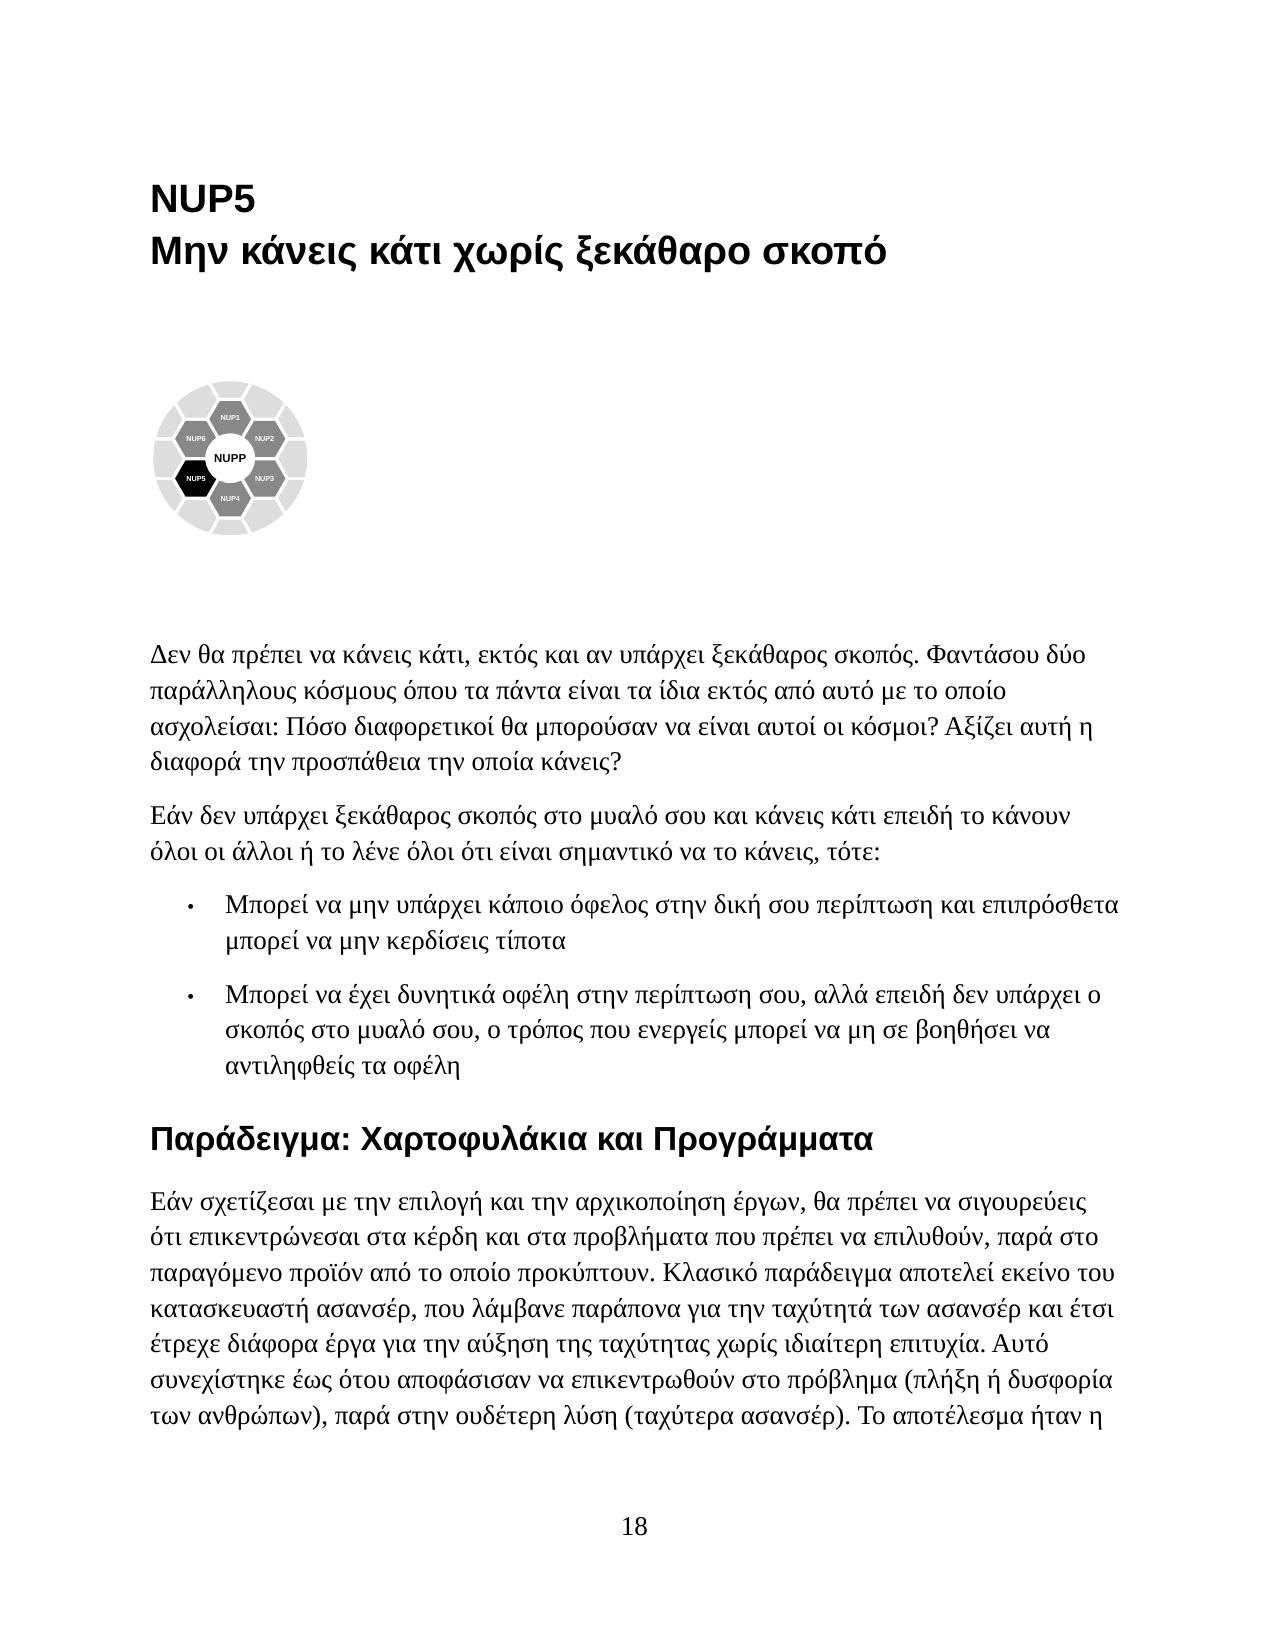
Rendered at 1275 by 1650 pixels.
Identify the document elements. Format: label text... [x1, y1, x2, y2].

list Μπορεί να μην υπάρχει κάποιο όφελος στην δική σου περίπτωση και επιπρόσθετα μπορεί να μην κερδίσεις τίποτα [187, 888, 1125, 955]
list Μπορεί να έχει δυνητικά οφέλη στην περίπτωση σου, αλλά επειδή δεν υπάρχει ο σκοπός στο μυαλό σου, ο τρόπος που ενεργείς μπορεί να μη σε βοηθήσει να αντιληφθείς τα οφέλη [187, 978, 1125, 1081]
subtitle NUP5 Μην κάνεις κάτι χωρίς ξεκάθαρο σκοπό [150, 175, 1125, 273]
text Δεν θα πρέπει να κάνεις κάτι, εκτός και αν υπάρχει ξεκάθαρος σκοπός. Φαντάσου δύο παράλληλους κόσμους όπου τα πάντα είναι τα ίδια εκτός από αυτό με το οποίο ασχολείσαι: Πόσο διαφορετικοί θα μπορούσαν να είναι αυτοί οι κόσμοι? Αξίζει αυτή η διαφορά την προσπάθεια την οποία κάνεις? [150, 638, 1125, 777]
text Εάν δεν υπάρχει ξεκάθαρος σκοπός στο μυαλό σου και κάνεις κάτι επειδή το κάνουν όλοι οι άλλοι ή το λένε όλοι ότι είναι σημαντικό να το κάνεις, τότε: [150, 799, 1125, 866]
text Εάν σχετίζεσαι με την επιλογή και την αρχικοποίηση έργων, θα πρέπει να σιγουρεύεις ότι επικεντρώνεσαι στα κέρδη και στα προβλήματα που πρέπει να επιλυθούν, παρά στο παραγόμενο προϊόν από το οποίο προκύπτουν. Κλασικό παράδειγμα αποτελεί εκείνο του κατασκευαστή ασανσέρ, που λάμβανε παράπονα για την ταχύτητά των ασανσέρ και έτσι έτρεχε διάφορα έργα για την αύξηση της ταχύτητας χωρίς ιδιαίτερη επιτυχία. Αυτό συνεχίστηκε έως ότου αποφάσισαν να επικεντρωθούν στο πρόβλημα (πλήξη ή δυσφορία των ανθρώπων), παρά στην ουδέτερη λύση (ταχύτερα ασανσέρ). Το αποτέλεσμα ήταν η [150, 1185, 1125, 1430]
subtitle Παράδειγμα: Χαρτοφυλάκια και Προγράμματα [150, 1119, 1125, 1157]
